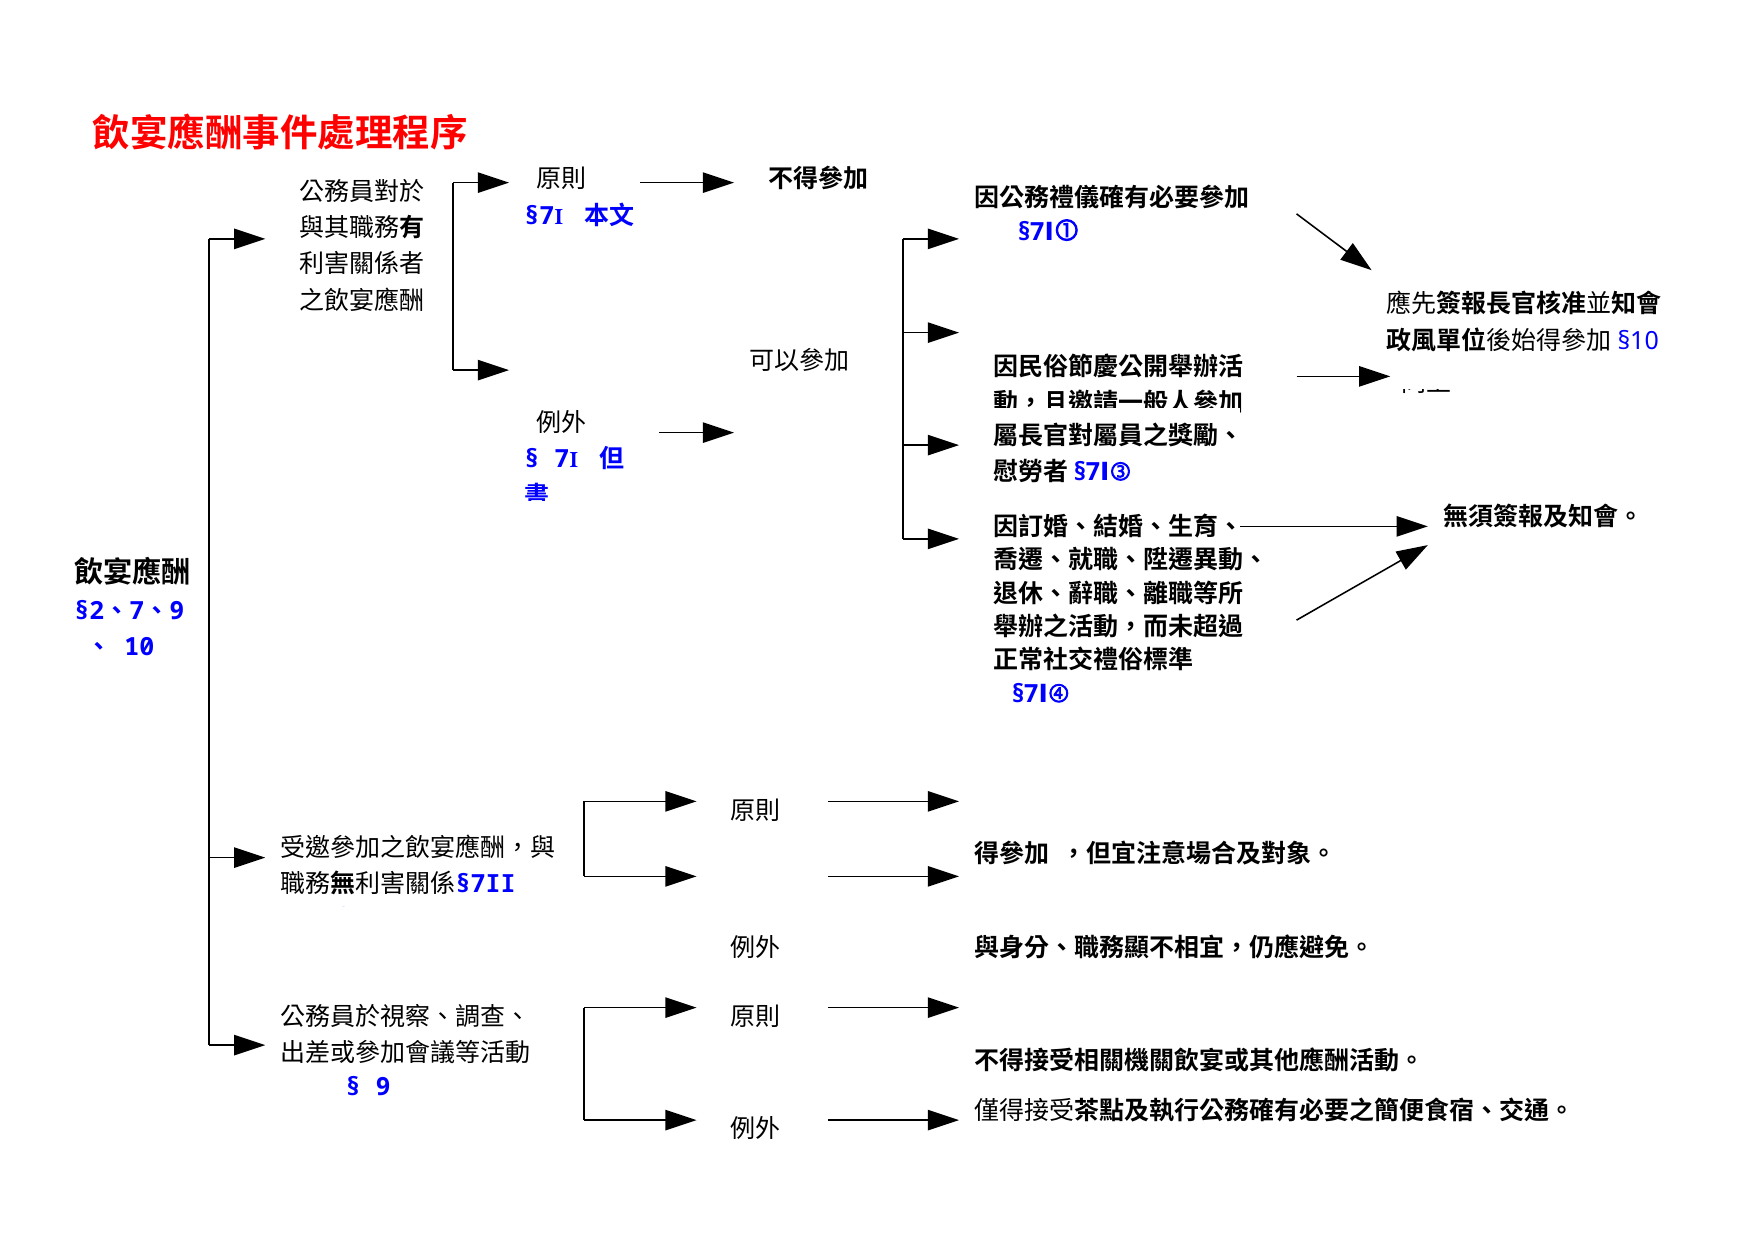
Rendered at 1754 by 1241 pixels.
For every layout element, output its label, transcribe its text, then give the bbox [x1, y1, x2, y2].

text [59, 545, 208, 695]
text 原則 [730, 790, 794, 826]
text 原則 [730, 996, 794, 1033]
text [715, 783, 809, 839]
text 受邀參加之飲宴應酬，與職務無利害關係§7II [280, 828, 569, 900]
text §7Ⅰ [974, 214, 1282, 248]
text 因公務禮儀確有必要參加 [974, 178, 1282, 214]
text [715, 1101, 809, 1158]
text 屬長官對屬員之獎勵、慰勞者 §7Ⅰ [993, 415, 1225, 488]
text § 7Ⅰ但書 [524, 439, 644, 500]
text §2、7、9、 10 [74, 590, 194, 663]
text §7Ⅰ本文 [524, 195, 644, 231]
text [734, 333, 884, 408]
text 例外 [524, 403, 644, 439]
text 飲宴應酬 [74, 553, 194, 590]
text [265, 820, 584, 914]
text [959, 1083, 1653, 1176]
text 公務員對於與其職務有利害關係者之飲宴應酬 [299, 171, 438, 316]
text [884, 339, 902, 401]
text [959, 920, 1428, 995]
text 飲宴應酬事件處理程序 [59, 70, 1695, 151]
text [959, 826, 1372, 883]
text 不得參加 [768, 159, 888, 195]
text 應先簽報長官核准並知會政風單位後始得參加 §10 [1387, 284, 1675, 356]
text [59, 339, 208, 401]
text 例外 [730, 1109, 794, 1145]
text § 7 [280, 900, 569, 906]
text [715, 989, 809, 1045]
text 與身分、職務顯不相宜，仍應避免。 [974, 928, 1413, 964]
text 不得接受相關機關飲宴或其他應酬活動。 [974, 1040, 1525, 1076]
text 例外 [730, 928, 794, 964]
text 同上 [904, 339, 1695, 470]
text [1428, 489, 1672, 639]
text 無須簽報及知會。 [1443, 496, 1657, 533]
text [284, 164, 453, 370]
text 得參加 ，但宜注意場合及對象。 [974, 834, 1357, 870]
text 出差或參加會議等活動 [280, 1033, 532, 1069]
text [978, 408, 1278, 745]
text [265, 989, 547, 1120]
text § 9 [280, 1069, 532, 1103]
text 可以參加 [749, 340, 869, 376]
text [210, 339, 734, 508]
text 僅得接受茶點及執行公務確有必要之簡便食宿、交通。 [974, 1090, 1638, 1126]
text 公務員於視察、調查、 [280, 996, 532, 1033]
text 因訂婚、結婚、生育、喬遷、就職、陞遷異動、退休、辭職、離職等所舉辦之活動，而未超過正常社交禮俗標準 §7Ⅰ [993, 509, 1263, 709]
text [715, 920, 809, 976]
text 因民俗節慶公開舉辦活動，且邀請一般人參加 §7Ⅰ [993, 346, 1263, 453]
text [959, 1033, 1540, 1083]
text 原則 [524, 159, 644, 195]
